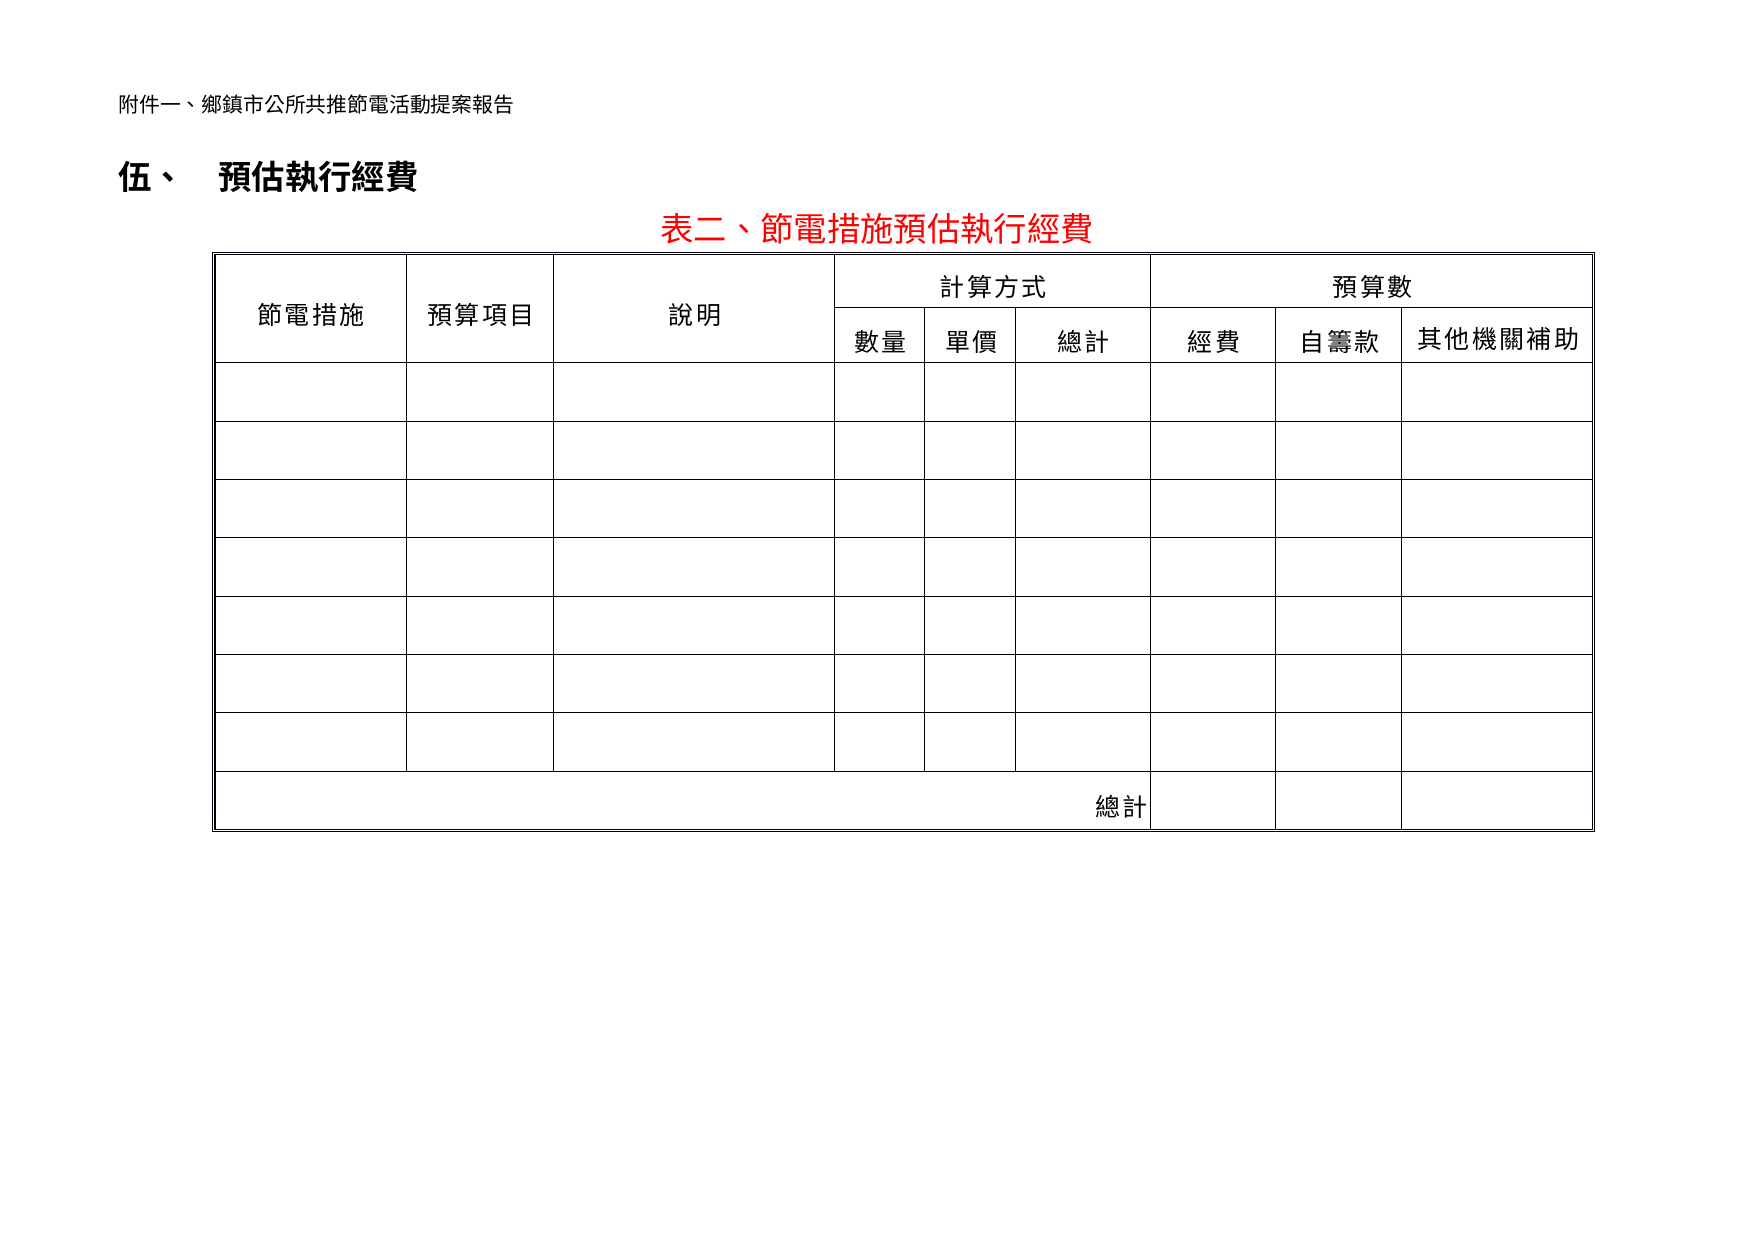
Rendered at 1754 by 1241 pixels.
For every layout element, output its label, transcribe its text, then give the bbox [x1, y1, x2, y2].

table_cell [1402, 363, 1592, 421]
table_cell [925, 597, 1015, 654]
table_cell 其他機關補助 [1402, 308, 1592, 362]
table_cell [1151, 363, 1275, 421]
table_cell [1276, 597, 1401, 654]
table_cell [925, 538, 1015, 596]
list 預估執行經費 [118, 148, 1636, 200]
table_cell [1276, 363, 1401, 421]
table_cell [216, 655, 406, 712]
table_cell [1151, 713, 1275, 771]
table_cell [1151, 772, 1275, 829]
table_cell [554, 655, 834, 712]
table_cell [1151, 480, 1275, 537]
table_cell [1151, 422, 1275, 479]
table_header 說明 [554, 255, 834, 362]
table_cell [216, 597, 406, 654]
table_cell [554, 538, 834, 596]
table_cell [1016, 655, 1150, 712]
table_cell [925, 363, 1015, 421]
table_cell [925, 713, 1015, 771]
table_cell [216, 480, 406, 537]
table_cell 自籌款 [1276, 308, 1401, 362]
table_cell [554, 597, 834, 654]
table_cell 數量 [835, 308, 924, 362]
table_cell 總計 [1016, 308, 1150, 362]
table_cell [216, 538, 406, 596]
table_header 計算方式 [835, 255, 1150, 307]
table_cell [1402, 422, 1592, 479]
table_cell [216, 422, 406, 479]
table_cell [1276, 422, 1401, 479]
table_cell [835, 655, 924, 712]
table_cell [407, 422, 553, 479]
table_cell [1276, 772, 1401, 829]
table_cell [1402, 655, 1592, 712]
table_cell [1402, 713, 1592, 771]
table_cell [925, 422, 1015, 479]
table_header 預算數 [1151, 255, 1592, 307]
table_cell [407, 538, 553, 596]
table_cell [1276, 713, 1401, 771]
table_cell [407, 713, 553, 771]
table_cell [554, 422, 834, 479]
table_cell 總計 [216, 772, 1150, 829]
table_cell [216, 713, 406, 771]
table_cell [1016, 422, 1150, 479]
table_header 節電措施 [216, 255, 406, 362]
table_cell [835, 713, 924, 771]
table_cell [407, 597, 553, 654]
table_cell [1016, 480, 1150, 537]
table_cell [835, 422, 924, 479]
table_cell [835, 597, 924, 654]
table_cell [1016, 538, 1150, 596]
table_header 預算項目 [407, 255, 553, 362]
table_cell [835, 538, 924, 596]
table_cell [835, 480, 924, 537]
table_cell [1402, 772, 1592, 829]
table_cell [554, 713, 834, 771]
table_cell [1276, 480, 1401, 537]
table_cell [1016, 597, 1150, 654]
table_cell [1016, 713, 1150, 771]
table_cell 經費 [1151, 308, 1275, 362]
table_cell [554, 363, 834, 421]
table_cell [1151, 655, 1275, 712]
text 表二、節電措施預估執行經費 [118, 200, 1636, 252]
table_cell [554, 480, 834, 537]
table_cell [1276, 655, 1401, 712]
table_cell [1016, 363, 1150, 421]
table_cell [407, 655, 553, 712]
table_cell [1151, 538, 1275, 596]
table_cell [216, 363, 406, 421]
table_cell [1151, 597, 1275, 654]
table_cell [925, 655, 1015, 712]
table_cell 單價 [925, 308, 1015, 362]
table_cell [1402, 597, 1592, 654]
table_cell [407, 363, 553, 421]
table_cell [835, 363, 924, 421]
table_cell [925, 480, 1015, 537]
table_cell [1402, 538, 1592, 596]
table_cell [1402, 480, 1592, 537]
table_cell [1276, 538, 1401, 596]
table_cell [407, 480, 553, 537]
